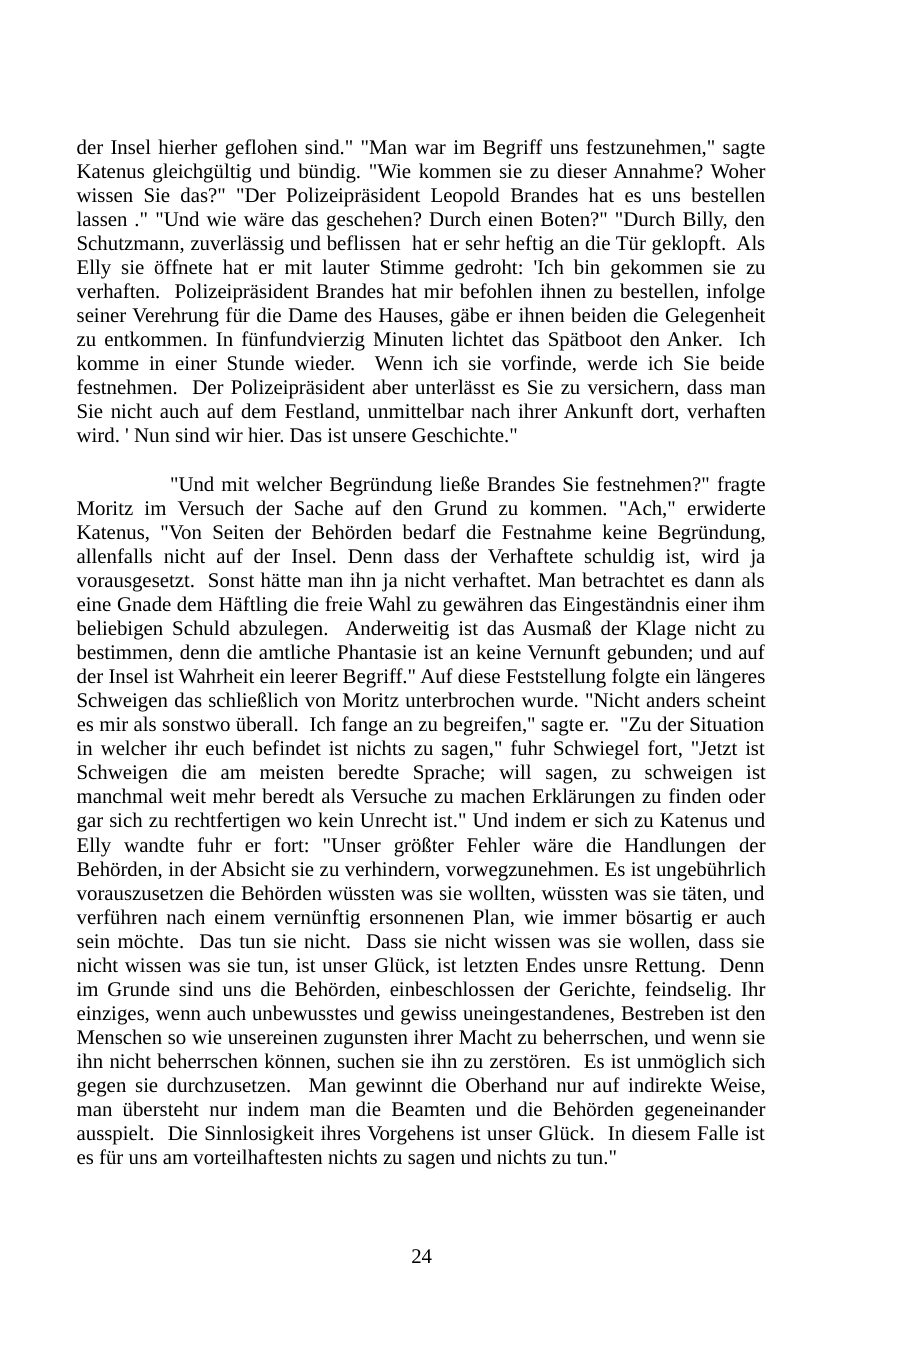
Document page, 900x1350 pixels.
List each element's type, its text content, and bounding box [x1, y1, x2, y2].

text der Insel hierher geflohen sind." "Man war im Begriff uns festzunehmen," sagte Katenus gleichgültig und bündig. "Wie kommen sie zu dieser Annahme? Woher wissen Sie das?" "Der Polizeipräsident Leopold Brandes hat es uns bestellen lassen ." "Und wie wäre das geschehen? Durch einen Boten?" "Durch Billy, den Schutzmann, zuverlässig und beflissen hat er sehr heftig an die Tür geklopft. Als Elly sie öffnete hat er mit lauter Stimme gedroht: 'Ich bin gekommen sie zu verhaften. Polizeipräsident Brandes hat mir befohlen ihnen zu bestellen, infolge seiner Verehrung für die Dame des Hauses, gäbe er ihnen beiden die Gelegenheit zu entkommen. In fünfundvierzig Minuten lichtet das Spätboot den Anker. Ich komme in einer Stunde wieder. Wenn ich sie vorfinde, werde ich Sie beide festnehmen. Der Polizeipräsident aber unterlässt es Sie zu versichern, dass man Sie nicht auch auf dem Festland, unmittelbar nach ihrer Ankunft dort, verhaften wird. ' Nun sind wir hier. Das ist unsere Geschichte." [76, 135, 766, 447]
text "Und mit welcher Begründung ließe Brandes Sie festnehmen?" fragte Moritz im Versuch der Sache auf den Grund zu kommen. "Ach," erwiderte Katenus, "Von Seiten der Behörden bedarf die Festnahme keine Begründung, allenfalls nicht auf der Insel. Denn dass der Verhaftete schuldig ist, wird ja vorausgesetzt. Sonst hätte man ihn ja nicht verhaftet. Man betrachtet es dann als eine Gnade dem Häftling die freie Wahl zu gewähren das Eingeständnis einer ihm beliebigen Schuld abzulegen. Anderweitig ist das Ausmaß der Klage nicht zu bestimmen, denn die amtliche Phantasie ist an keine Vernunft gebunden; und auf der Insel ist Wahrheit ein leerer Begriff." Auf diese Feststellung folgte ein längeres Schweigen das schließlich von Moritz unterbrochen wurde. "Nicht anders scheint es mir als sonstwo überall. Ich fange an zu begreifen," sagte er. "Zu der Situation in welcher ihr euch befindet ist nichts zu sagen," fuhr Schwiegel fort, "Jetzt ist Schweigen die am meisten beredte Sprache; will sagen, zu schweigen ist manchmal weit mehr beredt als Versuche zu machen Erklärungen zu finden oder gar sich zu rechtfertigen wo kein Unrecht ist." Und indem er sich zu Katenus und Elly wandte fuhr er fort: "Unser größter Fehler wäre die Handlungen der Behörden, in der Absicht sie zu verhindern, vorwegzunehmen. Es ist ungebührlich vorauszusetzen die Behörden wüssten was sie wollten, wüssten was sie täten, und verführen nach einem vernünftig ersonnenen Plan, wie immer bösartig er auch sein möchte. Das tun sie nicht. Dass sie nicht wissen was sie wollen, dass sie nicht wissen was sie tun, ist unser Glück, ist letzten Endes unsre Rettung. Denn im Grunde sind uns die Behörden, einbeschlossen der Gerichte, feindselig. Ihr einziges, wenn auch unbewusstes und gewiss uneingestandenes, Bestreben ist den Menschen so wie unsereinen zugunsten ihrer Macht zu beherrschen, und wenn sie ihn nicht beherrschen können, suchen sie ihn zu zerstören. Es ist unmöglich sich gegen sie durchzusetzen. Man gewinnt die Oberhand nur auf indirekte Weise, man übersteht nur indem man die Beamten und die Behörden gegeneinander ausspielt. Die Sinnlosigkeit ihres Vorgehens ist unser Glück. In diesem Falle ist es für uns am vorteilhaftesten nichts zu sagen und nichts zu tun." [76, 472, 766, 1169]
